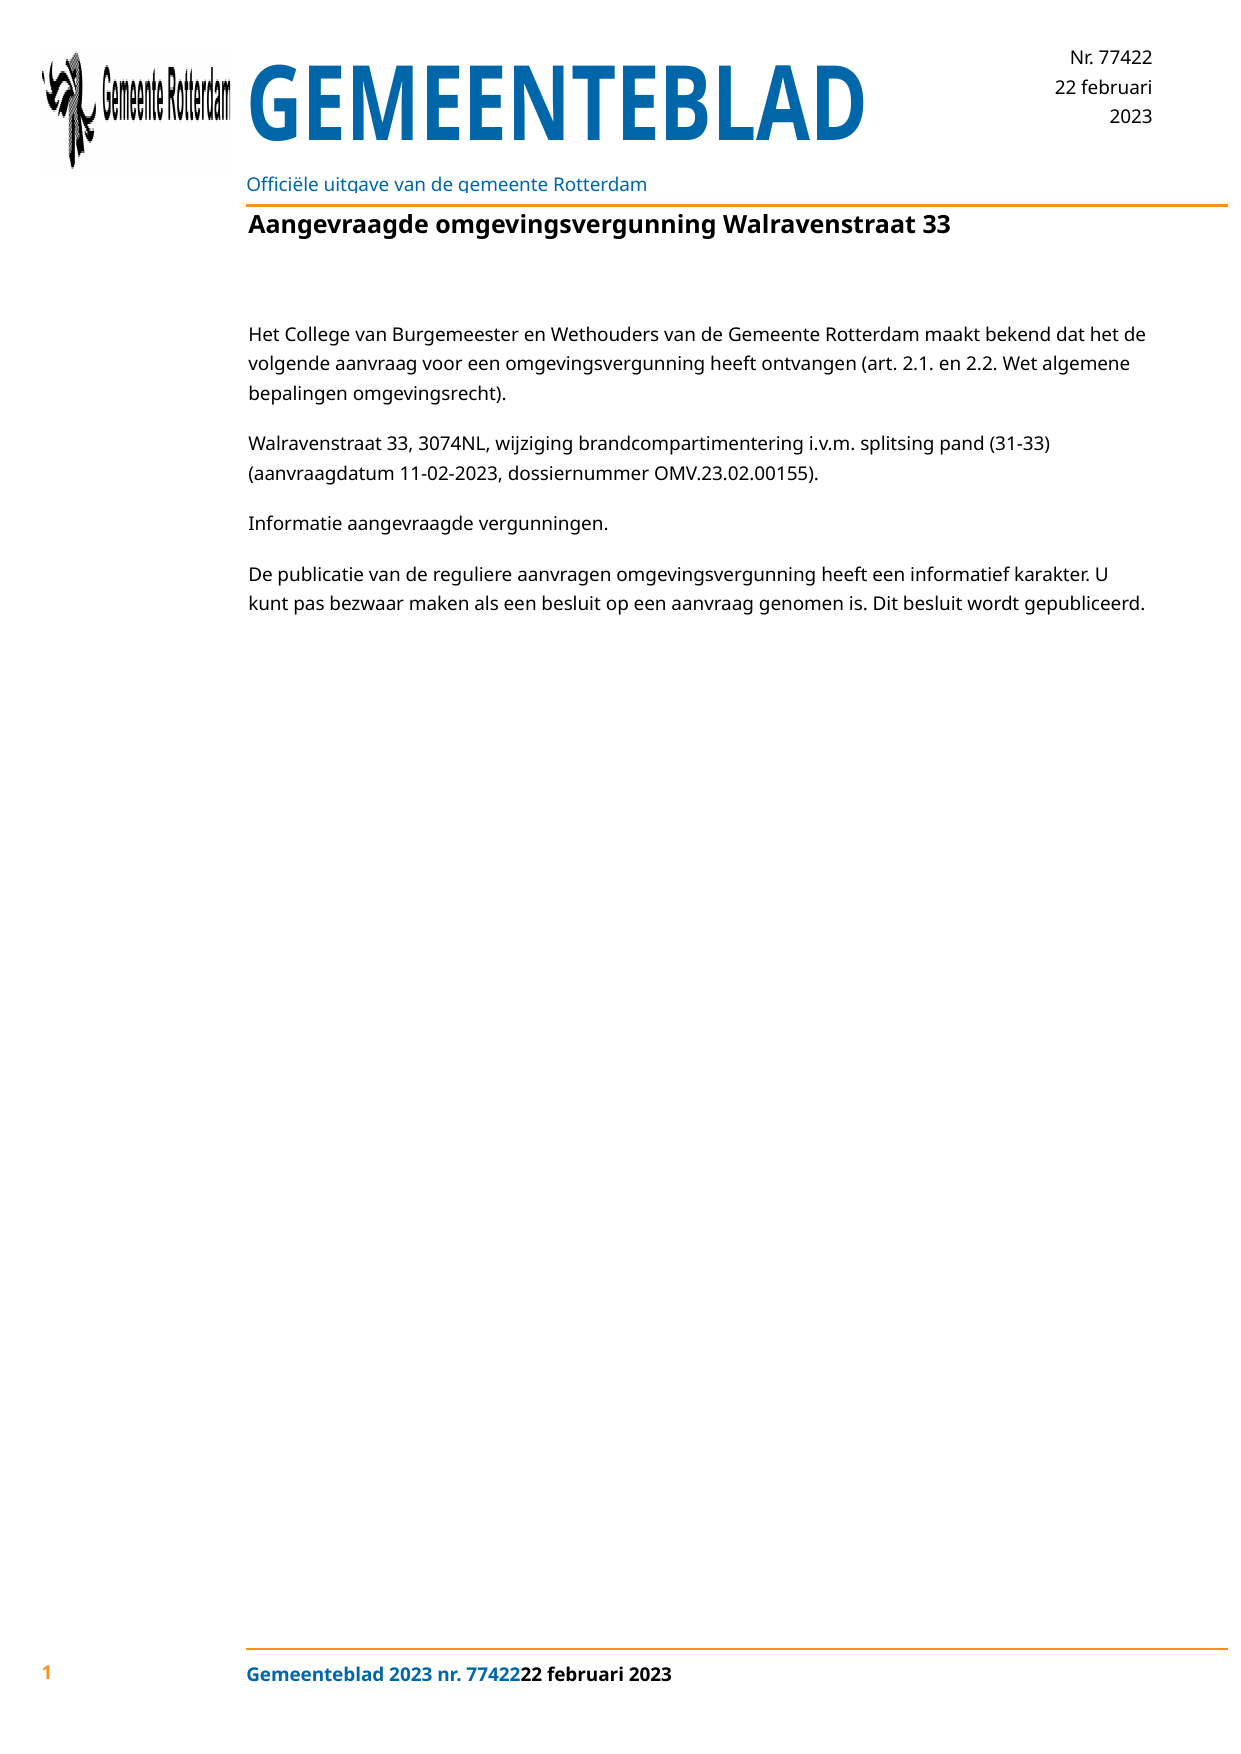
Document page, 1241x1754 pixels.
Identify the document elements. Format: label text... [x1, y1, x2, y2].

text Walravenstraat 33, 3074NL, wijziging brandcompartimentering i.v.m. splitsing pand (31-33) (aanvraagdatum 11-02-2023, dossiernummer OMV.23.02.00155). [248, 430, 1152, 486]
text Informatie aangevraagde vergunningen. [248, 510, 1152, 536]
text De publicatie van de reguliere aanvragen omgevingsvergunning heeft een informatief karakter. U kunt pas bezwaar maken als een besluit op een aanvraag genomen is. Dit besluit wordt gepubliceerd. [248, 561, 1152, 616]
text Aangevraagde omgevingsvergunning Walravenstraat 33 [248, 207, 1152, 241]
picture [41, 47, 231, 172]
text Het College van Burgemeester en Wethouders van de Gemeente Rotterdam maakt bekend dat het de volgende aanvraag voor een omgevingsvergunning heeft ontvangen (art. 2.1. en 2.2. Wet algemene bepalingen omgevingsrecht). [248, 321, 1152, 406]
